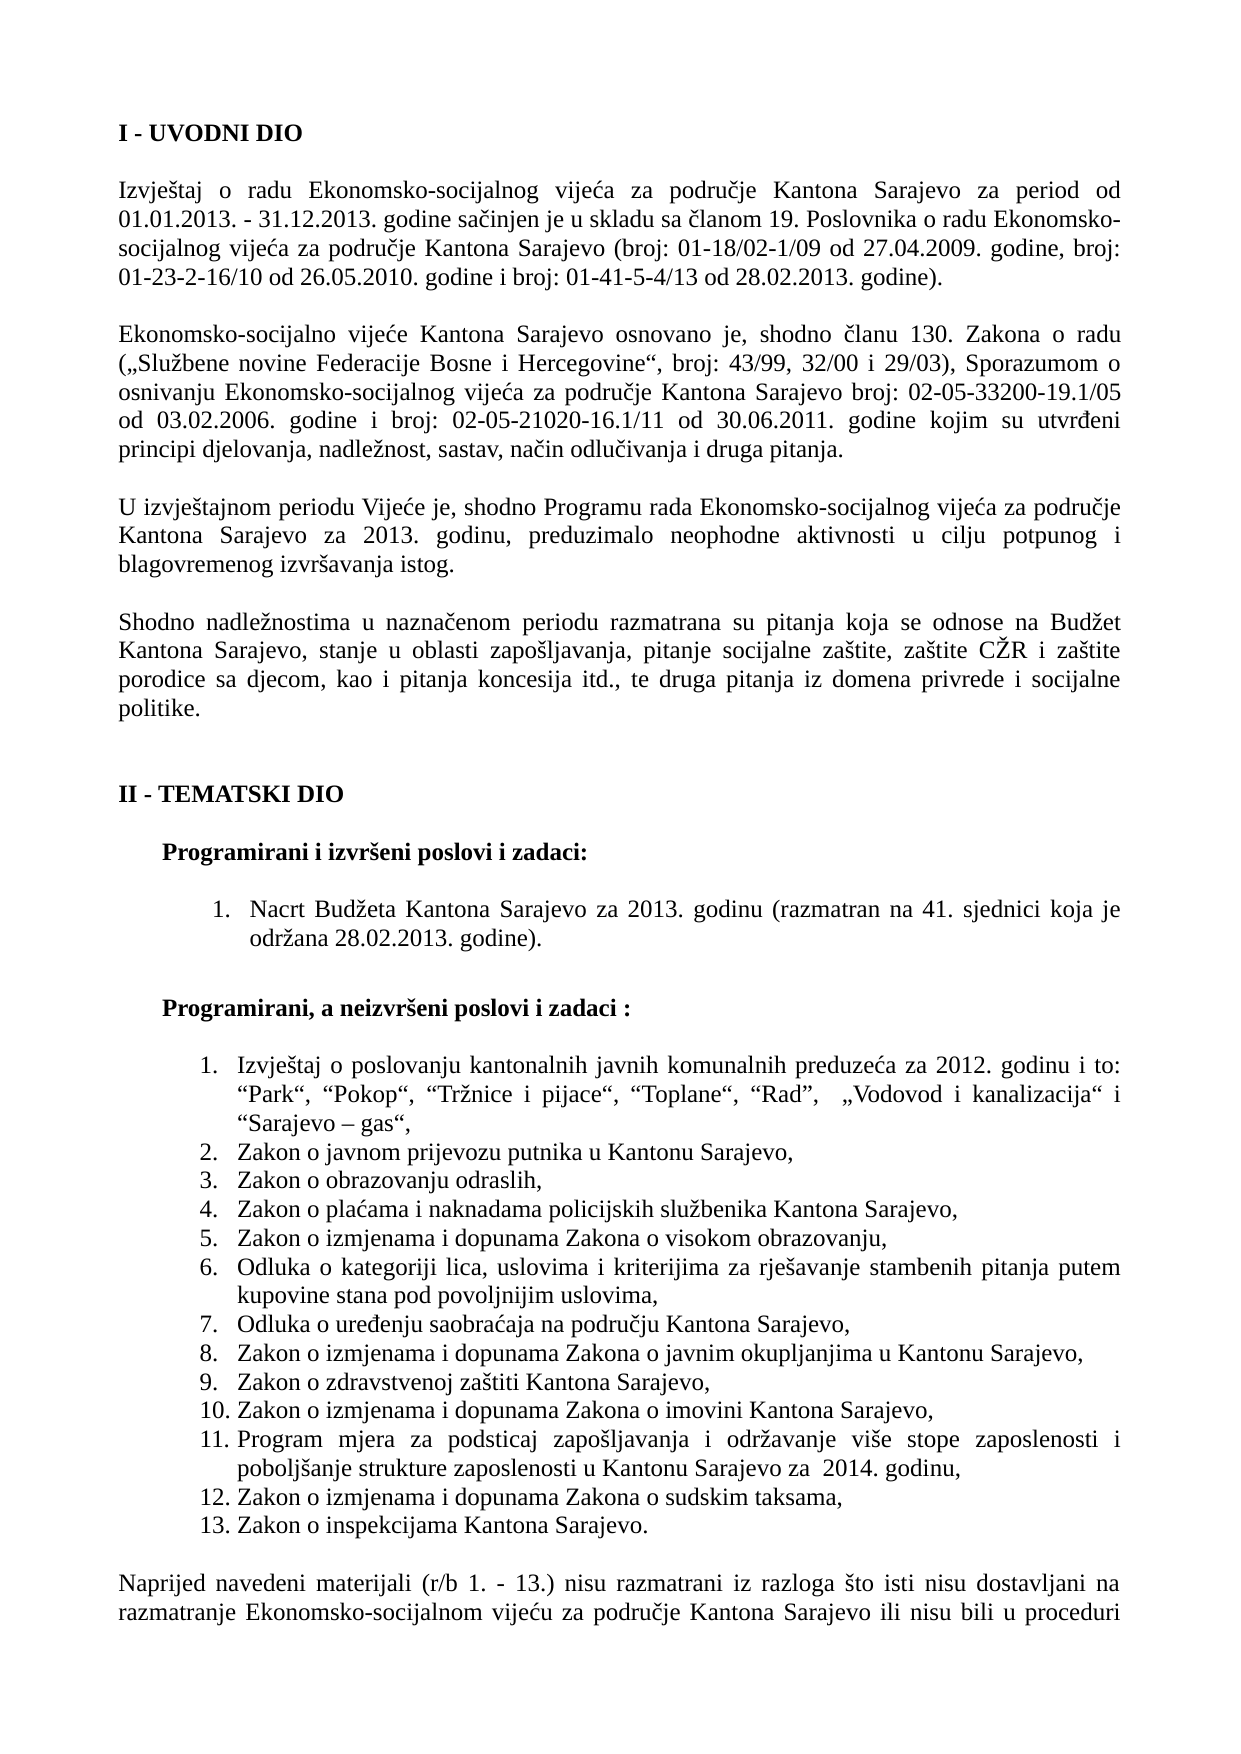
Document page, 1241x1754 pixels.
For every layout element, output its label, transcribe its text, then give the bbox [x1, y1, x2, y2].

list Zakon o plaćama i naknadama policijskih službenika Kantona Sarajevo, [199, 1194, 1122, 1223]
text Izvještaj o radu Ekonomsko-socijalnog vijeća za područje Kantona Sarajevo za period od 01.01.2013. - 31.12.2013. godine sačinjen je u skladu sa članom 19. Poslovnika o radu Ekonomsko-socijalnog vijeća za područje Kantona Sarajevo (broj: 01-18/02-1/09 od 27.04.2009. godine, broj: 01-23-2-16/10 od 26.05.2010. godine i broj: 01-41-5-4/13 od 28.02.2013. godine). [118, 176, 1122, 291]
text Programirani i izvršeni poslovi i zadaci: [118, 837, 1122, 866]
text Ekonomsko-socijalno vijeće Kantona Sarajevo osnovano je, shodno članu 130. Zakona o radu („Službene novine Federacije Bosne i Hercegovine“, broj: 43/99, 32/00 i 29/03), Sporazumom o osnivanju Ekonomsko-socijalnog vijeća za područje Kantona Sarajevo broj: 02-05-33200-19.1/05 od 03.02.2006. godine i broj: 02-05-21020-16.1/11 od 30.06.2011. godine kojim su utvrđeni principi djelovanja, nadležnost, sastav, način odlučivanja i druga pitanja. [118, 319, 1122, 463]
list Zakon o obrazovanju odraslih, [199, 1166, 1122, 1194]
text II - TEMATSKI DIO [118, 779, 1122, 808]
list Zakon o izmjenama i dopunama Zakona o imovini Kantona Sarajevo, [199, 1396, 1122, 1424]
list Odluka o kategoriji lica, uslovima i kriterijima za rješavanje stambenih pitanja putem kupovine stana pod povoljnijim uslovima, [199, 1252, 1122, 1309]
list Zakon o zdravstvenoj zaštiti Kantona Sarajevo, [199, 1367, 1122, 1396]
text U izvještajnom periodu Vijeće je, shodno Programu rada Ekonomsko-socijalnog vijeća za područje Kantona Sarajevo za 2013. godinu, preduzimalo neophodne aktivnosti u cilju potpunog i blagovremenog izvršavanja istog. [118, 492, 1122, 578]
text I - UVODNI DIO [118, 118, 1122, 147]
list Program mjera za podsticaj zapošljavanja i održavanje više stope zaposlenosti i poboljšanje strukture zaposlenosti u Kantonu Sarajevo za 2014. godinu, [199, 1424, 1122, 1482]
text Programirani, a neizvršeni poslovi i zadaci : [118, 993, 1122, 1022]
list Naprijed navedeni materijali (r/b 1. - 13.) nisu razmatrani iz razloga što isti nisu dostavljani na razmatranje Ekonomsko-socijalnom vijeću za područje Kantona Sarajevo ili nisu bili u proceduri [118, 1568, 1122, 1626]
list Odluka o uređenju saobraćaja na području Kantona Sarajevo, [199, 1309, 1122, 1338]
list Izvještaj o poslovanju kantonalnih javnih komunalnih preduzeća za 2012. godinu i to: “Park“, “Pokop“, “Tržnice i pijace“, “Toplane“, “Rad”, „Vodovod i kanalizacija“ i “Sarajevo – gas“, [199, 1051, 1122, 1137]
text Shodno nadležnostima u naznačenom periodu razmatrana su pitanja koja se odnose na Budžet Kantona Sarajevo, stanje u oblasti zapošljavanja, pitanje socijalne zaštite, zaštite CŽR i zaštite porodice sa djecom, kao i pitanja koncesija itd., te druga pitanja iz domena privrede i socijalne politike. [118, 607, 1122, 722]
list Zakon o izmjenama i dopunama Zakona o javnim okupljanjima u Kantonu Sarajevo, [199, 1338, 1122, 1367]
list Zakon o izmjenama i dopunama Zakona o sudskim taksama, [199, 1482, 1122, 1511]
list Zakon o inspekcijama Kantona Sarajevo. [199, 1511, 1122, 1539]
list Nacrt Budžeta Kantona Sarajevo za 2013. godinu (razmatran na 41. sjednici koja je održana 28.02.2013. godine). [212, 894, 1122, 952]
list Zakon o izmjenama i dopunama Zakona o visokom obrazovanju, [199, 1223, 1122, 1252]
list Zakon o javnom prijevozu putnika u Kantonu Sarajevo, [199, 1137, 1122, 1166]
